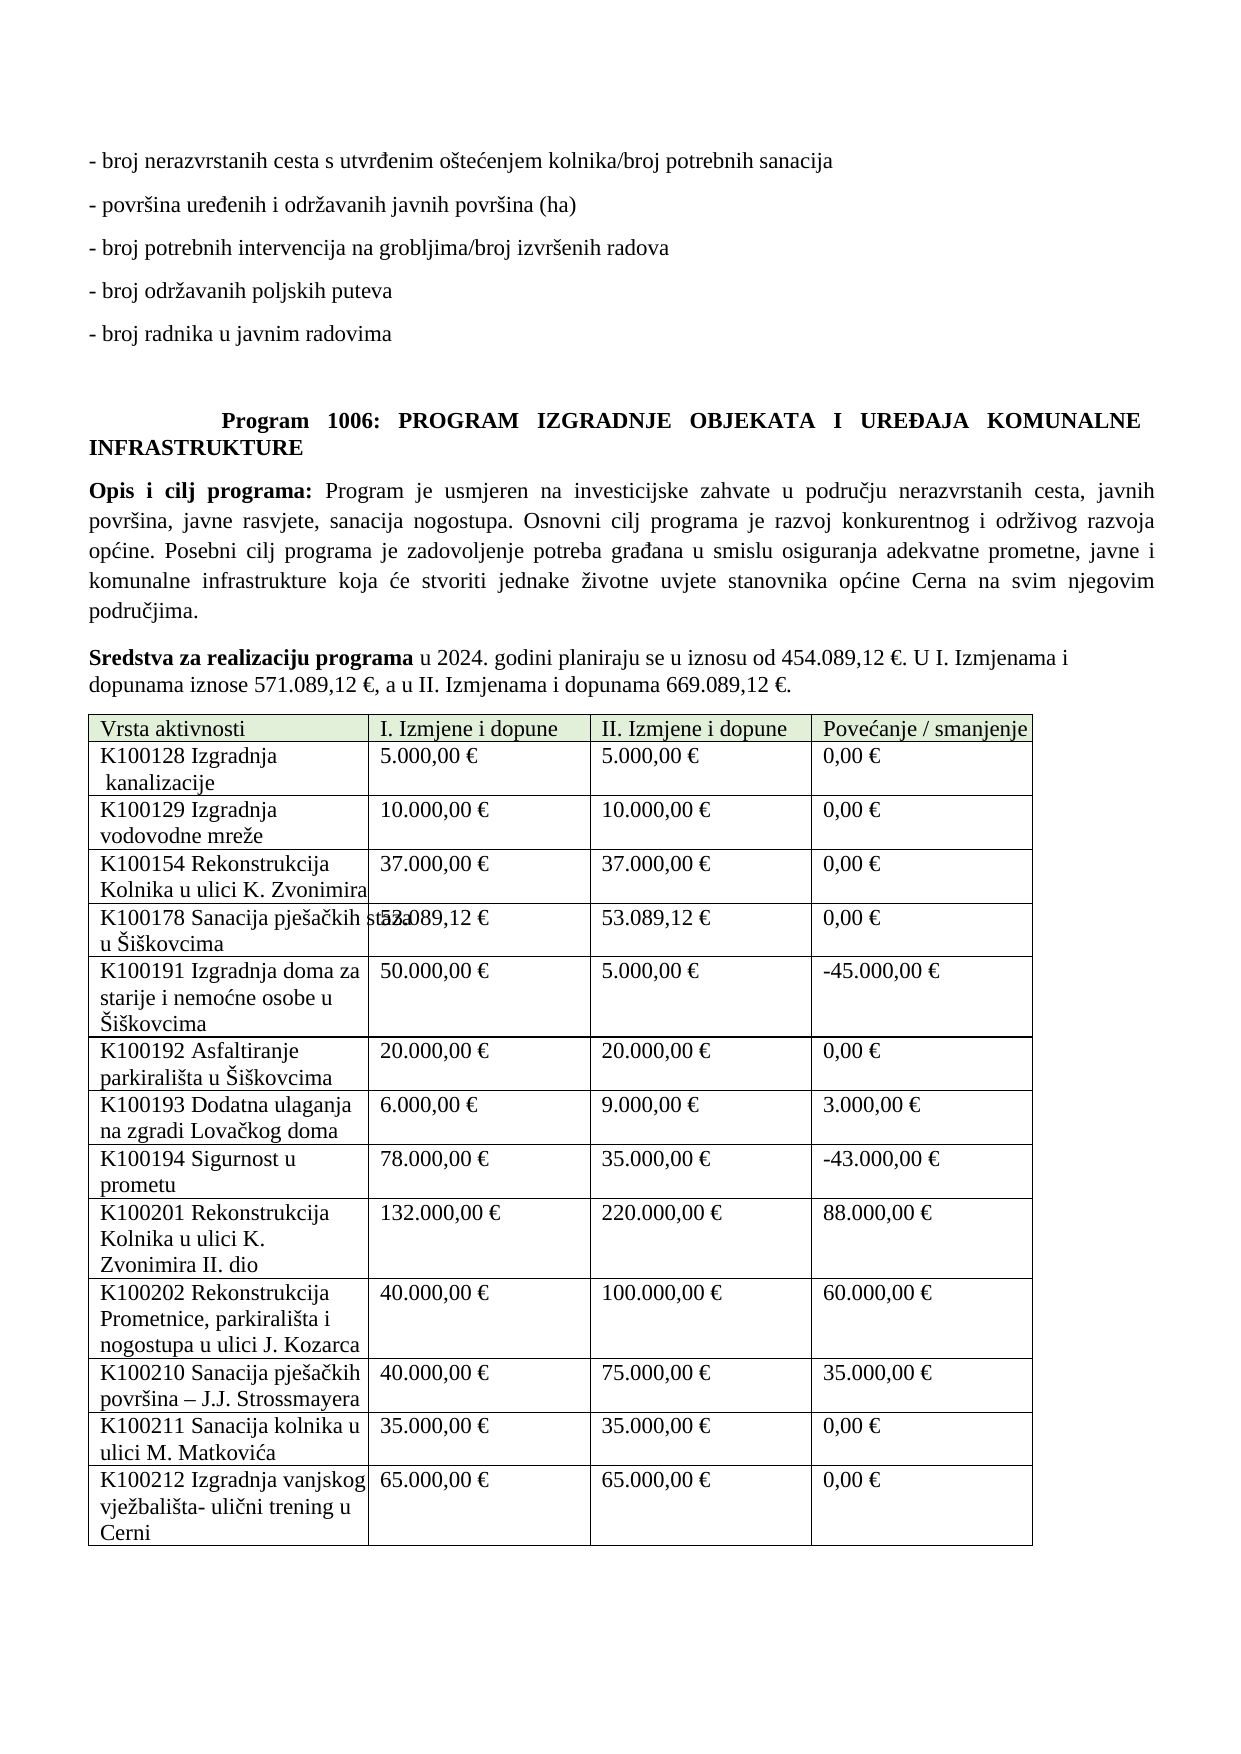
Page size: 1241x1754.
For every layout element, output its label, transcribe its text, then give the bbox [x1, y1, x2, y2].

table_cell K100211 Sanacija kolnika u ulici M. Matkovića [89, 1413, 368, 1465]
table_cell 5.000,00 € [591, 957, 811, 1036]
table_cell 3.000,00 € [812, 1091, 1032, 1144]
table_cell 65.000,00 € [591, 1466, 811, 1545]
text Program 1006: PROGRAM IZGRADNJE OBJEKATA I UREĐAJA KOMUNALNE INFRASTRUKTURE [88, 407, 1142, 460]
text - broj radnika u javnim radovima [88, 320, 1142, 346]
table_cell K100194 Sigurnost u prometu [89, 1145, 368, 1198]
table_cell 5.000,00 € [369, 742, 590, 795]
table_cell 132.000,00 € [369, 1199, 590, 1278]
table_cell 0,00 € [812, 1413, 1032, 1465]
table_cell 50.000,00 € [369, 957, 590, 1036]
table_cell 40.000,00 € [369, 1359, 590, 1412]
text Sredstva za realizaciju programa u 2024. godini planiraju se u iznosu od 454.089,12 €. U I. Izmjenama i dopunama iznose 571.089,12 €, a u II. Izmjenama i dopunama 669.089,12 €. [88, 644, 1157, 697]
table_cell 0,00 € [812, 742, 1032, 795]
table_cell 35.000,00 € [591, 1413, 811, 1465]
table_cell 53.089,12 € [369, 904, 590, 956]
table_cell 0,00 € [812, 904, 1032, 956]
table_cell 20.000,00 € [369, 1038, 590, 1090]
table_cell K100210 Sanacija pješačkih površina – J.J. Strossmayera [89, 1359, 368, 1412]
table_cell 9.000,00 € [591, 1091, 811, 1144]
table_cell 6.000,00 € [369, 1091, 590, 1144]
text - broj potrebnih intervencija na grobljima/broj izvršenih radova [88, 234, 1142, 260]
table_cell K100128 Izgradnja kanalizacije [89, 742, 368, 795]
table_cell 65.000,00 € [369, 1466, 590, 1545]
table_cell 20.000,00 € [591, 1038, 811, 1090]
table_cell 78.000,00 € [369, 1145, 590, 1198]
text - broj održavanih poljskih puteva [88, 277, 1142, 303]
table_cell 220.000,00 € [591, 1199, 811, 1278]
table_cell K100178 Sanacija pješačkih staza u Šiškovcima [89, 904, 368, 956]
table_header Vrsta aktivnosti [89, 715, 368, 741]
table_cell K100212 Izgradnja vanjskog vježbališta- ulični trening u Cerni [89, 1466, 368, 1545]
table_cell 10.000,00 € [591, 796, 811, 849]
table_cell 0,00 € [812, 796, 1032, 849]
table_cell 60.000,00 € [812, 1279, 1032, 1358]
table_cell 88.000,00 € [812, 1199, 1032, 1278]
text Opis i cilj programa: Program je usmjeren na investicijske zahvate u području nerazvrstanih cesta, javnih površina, javne rasvjete, sanacija nogostupa. Osnovni cilj programa je razvoj konkurentnog i održivog razvoja općine. Posebni cilj programa je zadovoljenje potreba građana u smislu osiguranja adekvatne prometne, javne i komunalne infrastrukture koja će stvoriti jednake životne uvjete stanovnika općine Cerna na svim njegovim područjima. [88, 477, 1157, 624]
text - površina uređenih i održavanih javnih površina (ha) [88, 191, 1142, 217]
table_cell 10.000,00 € [369, 796, 590, 849]
table_cell 35.000,00 € [812, 1359, 1032, 1412]
table_header Povećanje / smanjenje [812, 715, 1032, 741]
table_header I. Izmjene i dopune [369, 715, 590, 741]
table_cell K100201 Rekonstrukcija Kolnika u ulici K. Zvonimira II. dio [89, 1199, 368, 1278]
table_cell 0,00 € [812, 1466, 1032, 1545]
table_cell 53.089,12 € [591, 904, 811, 956]
text - broj nerazvrstanih cesta s utvrđenim oštećenjem kolnika/broj potrebnih sanacija [88, 148, 1142, 174]
table_cell K100191 Izgradnja doma za starije i nemoćne osobe u Šiškovcima [89, 957, 368, 1036]
table_cell K100192 Asfaltiranje parkirališta u Šiškovcima [89, 1038, 368, 1090]
table_cell 0,00 € [812, 850, 1032, 902]
table_cell 35.000,00 € [369, 1413, 590, 1465]
table_cell K100193 Dodatna ulaganja na zgradi Lovačkog doma [89, 1091, 368, 1144]
table_cell 37.000,00 € [369, 850, 590, 902]
table_header II. Izmjene i dopune [591, 715, 811, 741]
table_cell 100.000,00 € [591, 1279, 811, 1358]
table_cell -43.000,00 € [812, 1145, 1032, 1198]
table_cell K100154 Rekonstrukcija Kolnika u ulici K. Zvonimira [89, 850, 368, 902]
table_cell 40.000,00 € [369, 1279, 590, 1358]
table_cell -45.000,00 € [812, 957, 1032, 1036]
table_cell 35.000,00 € [591, 1145, 811, 1198]
table_cell K100202 Rekonstrukcija Prometnice, parkirališta i nogostupa u ulici J. Kozarca [89, 1279, 368, 1358]
table_cell 5.000,00 € [591, 742, 811, 795]
table_cell K100129 Izgradnja vodovodne mreže [89, 796, 368, 849]
table_cell 75.000,00 € [591, 1359, 811, 1412]
table_cell 0,00 € [812, 1038, 1032, 1090]
table_cell 37.000,00 € [591, 850, 811, 902]
